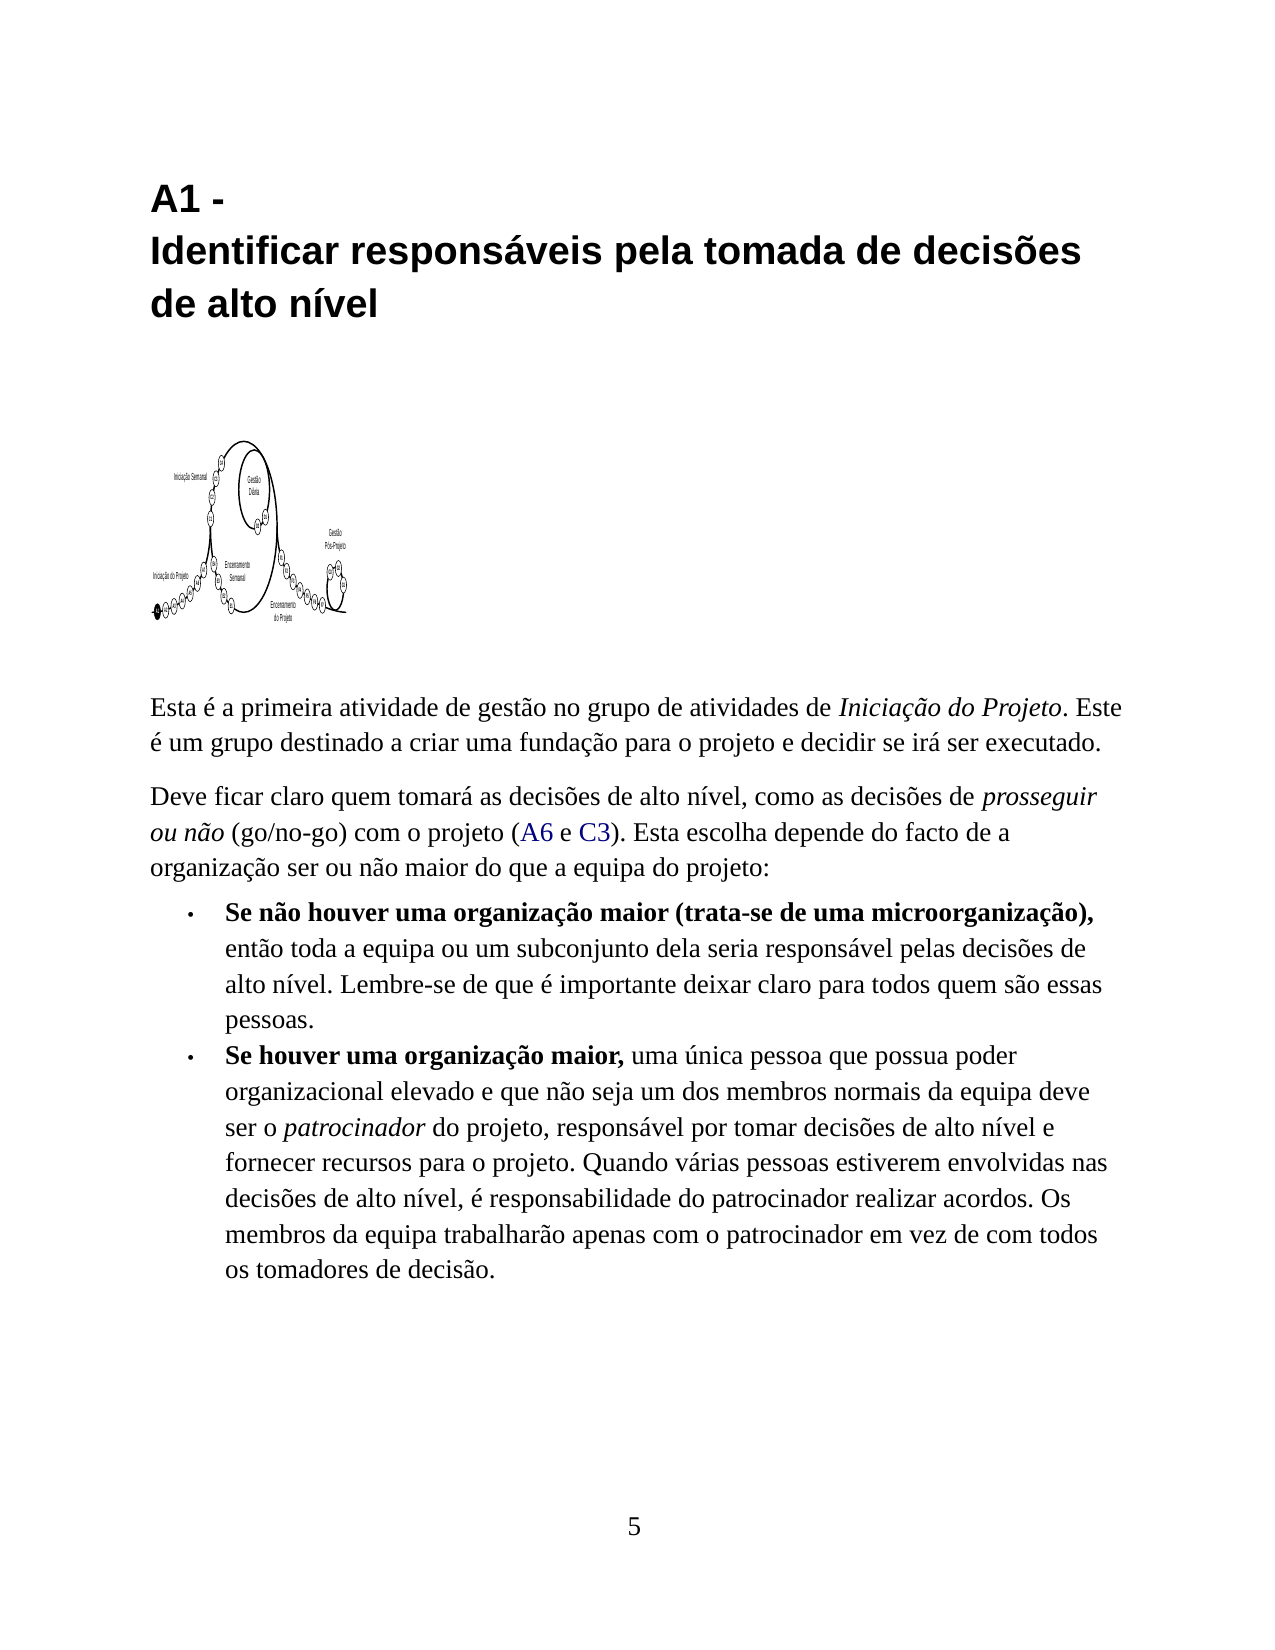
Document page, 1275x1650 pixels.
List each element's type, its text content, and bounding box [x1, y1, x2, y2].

subtitle A1 - Identificar responsáveis pela tomada de decisões de alto nível [150, 175, 1125, 325]
text Esta é a primeira atividade de gestão no grupo de atividades de Iniciação do Projeto. Este é um grupo destinado a criar uma fundação para o projeto e decidir se irá ser executado. [150, 691, 1125, 758]
list Se houver uma organização maior, uma única pessoa que possua poder organizacional elevado e que não seja um dos membros normais da equipa deve ser o patrocinador do projeto, responsável por tomar decisões de alto nível e fornecer recursos para o projeto. Quando várias pessoas estiverem envolvidas nas decisões de alto nível, é responsabilidade do patrocinador realizar acordos. Os membros da equipa trabalharão apenas com o patrocinador em vez de com todos os tomadores de decisão. [187, 1039, 1125, 1285]
list Se não houver uma organização maior (trata-se de uma microorganização), então toda a equipa ou um subconjunto dela seria responsável pelas decisões de alto nível. Lembre-se de que é importante deixar claro para todos quem são essas pessoas. [187, 896, 1125, 1034]
text Deve ficar claro quem tomará as decisões de alto nível, como as decisões de prosseguir ou não (go/no-go) com o projeto (A6 e C3). Esta escolha depende do facto de a organização ser ou não maior do que a equipa do projeto: [150, 780, 1125, 883]
